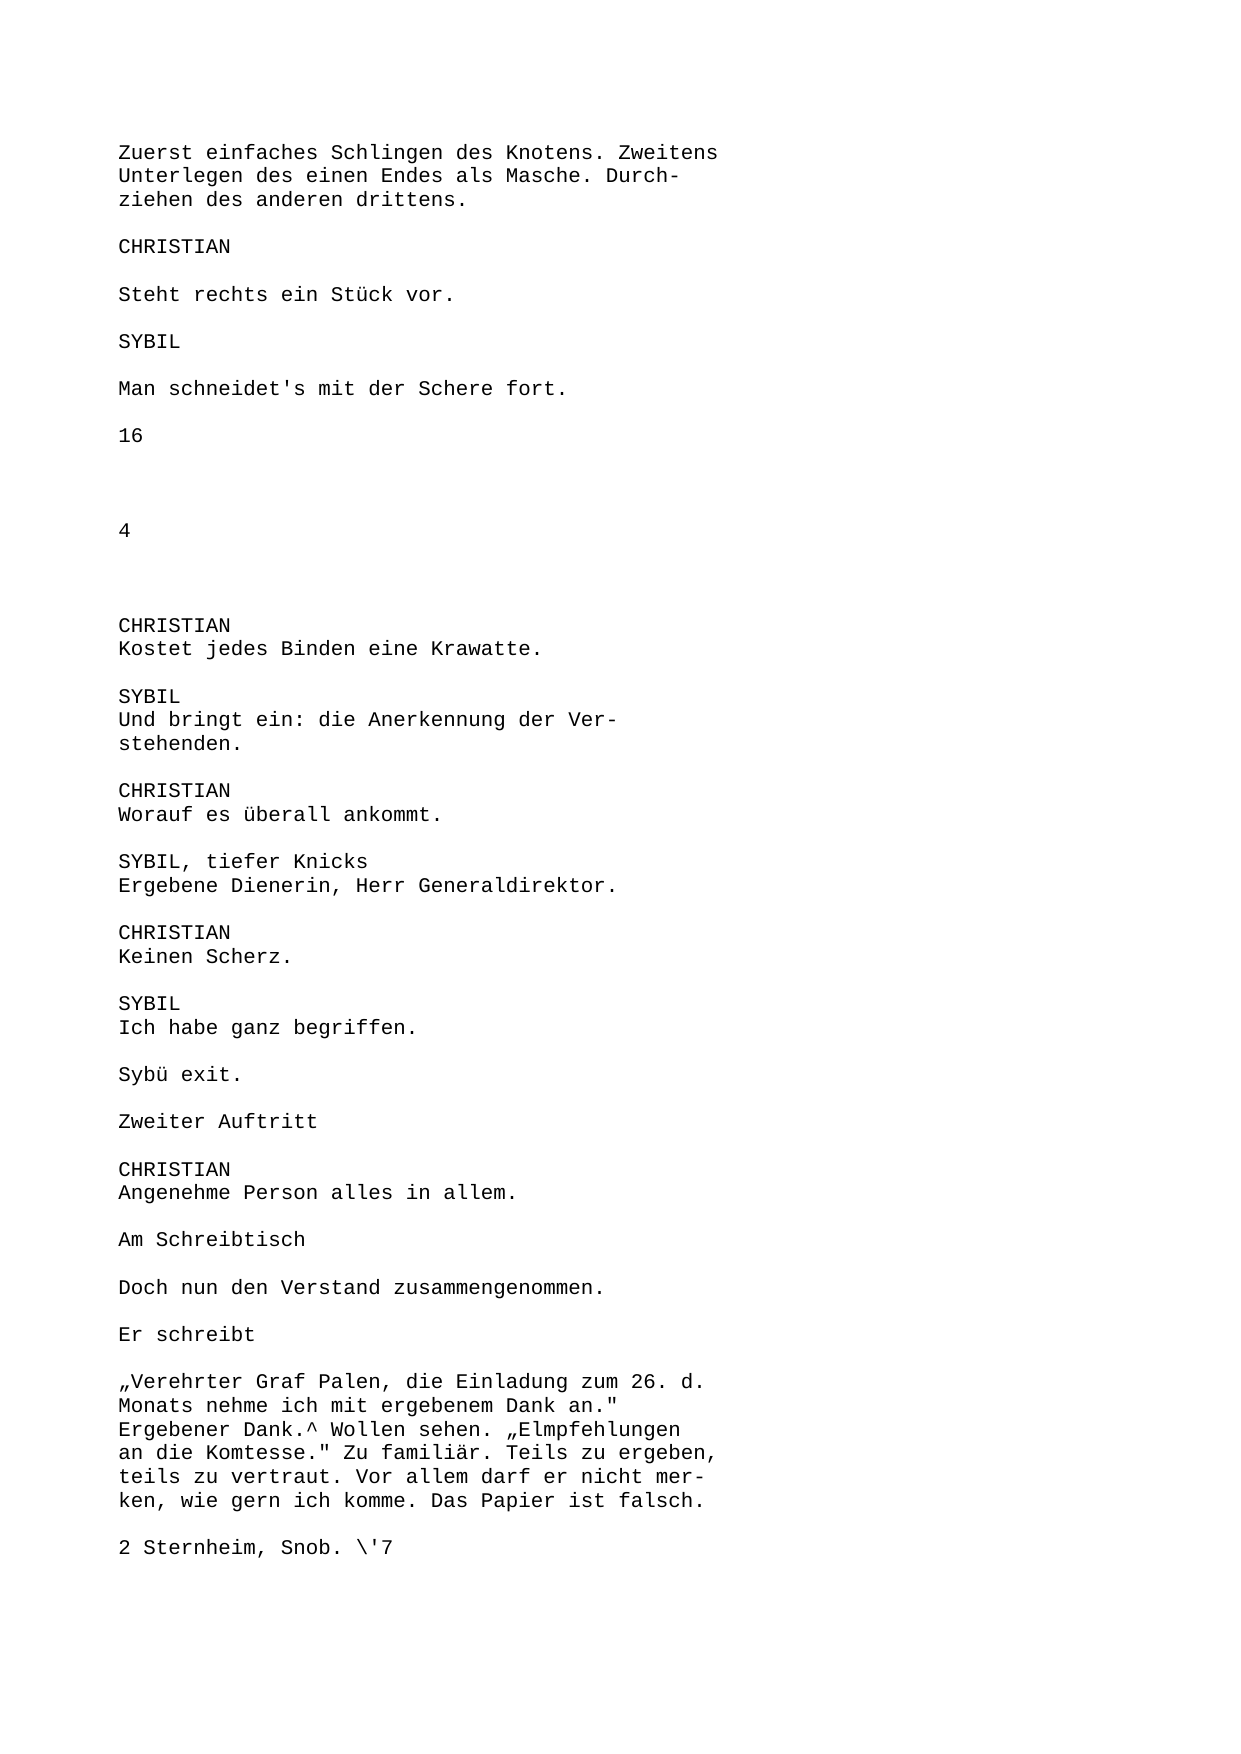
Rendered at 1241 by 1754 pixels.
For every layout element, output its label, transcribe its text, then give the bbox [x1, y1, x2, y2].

text Keinen Scherz. [118, 946, 1122, 969]
text 2 Sternheim, Snob. \'7 [118, 1537, 1122, 1561]
text „Verehrter Graf Palen, die Einladung zum 26. d. [118, 1371, 1122, 1395]
text CHRISTIAN [118, 1158, 1122, 1182]
text Sybü exit. [118, 1064, 1122, 1088]
text Angenehme Person alles in allem. [118, 1182, 1122, 1206]
text teils zu vertraut. Vor allem darf er nicht mer- [118, 1466, 1122, 1489]
text SYBIL [118, 686, 1122, 709]
text Er schreibt [118, 1324, 1122, 1348]
text CHRISTIAN [118, 236, 1122, 260]
text SYBIL [118, 993, 1122, 1017]
text Kostet jedes Binden eine Krawatte. [118, 638, 1122, 662]
text stehenden. [118, 733, 1122, 757]
text SYBIL [118, 331, 1122, 354]
text CHRISTIAN [118, 780, 1122, 804]
text 4 [118, 520, 1122, 544]
text 16 [118, 426, 1122, 449]
text CHRISTIAN [118, 922, 1122, 946]
text Doch nun den Verstand zusammengenommen. [118, 1277, 1122, 1300]
text an die Komtesse." Zu familiär. Teils zu ergeben, [118, 1442, 1122, 1466]
text CHRISTIAN [118, 615, 1122, 638]
text Unterlegen des einen Endes als Masche. Durch- [118, 165, 1122, 189]
text Steht rechts ein Stück vor. [118, 284, 1122, 307]
text Zuerst einfaches Schlingen des Knotens. Zweitens [118, 142, 1122, 165]
text Am Schreibtisch [118, 1229, 1122, 1253]
text Ich habe ganz begriffen. [118, 1017, 1122, 1040]
text Ergebene Dienerin, Herr Generaldirektor. [118, 875, 1122, 898]
text SYBIL, tiefer Knicks [118, 851, 1122, 875]
text Monats nehme ich mit ergebenem Dank an." [118, 1395, 1122, 1419]
text ziehen des anderen drittens. [118, 189, 1122, 213]
text ken, wie gern ich komme. Das Papier ist falsch. [118, 1489, 1122, 1513]
text Man schneidet's mit der Schere fort. [118, 378, 1122, 402]
text Zweiter Auftritt [118, 1111, 1122, 1135]
text Und bringt ein: die Anerkennung der Ver- [118, 709, 1122, 733]
text Ergebener Dank.^ Wollen sehen. „Elmpfehlungen [118, 1419, 1122, 1442]
text Worauf es überall ankommt. [118, 804, 1122, 827]
